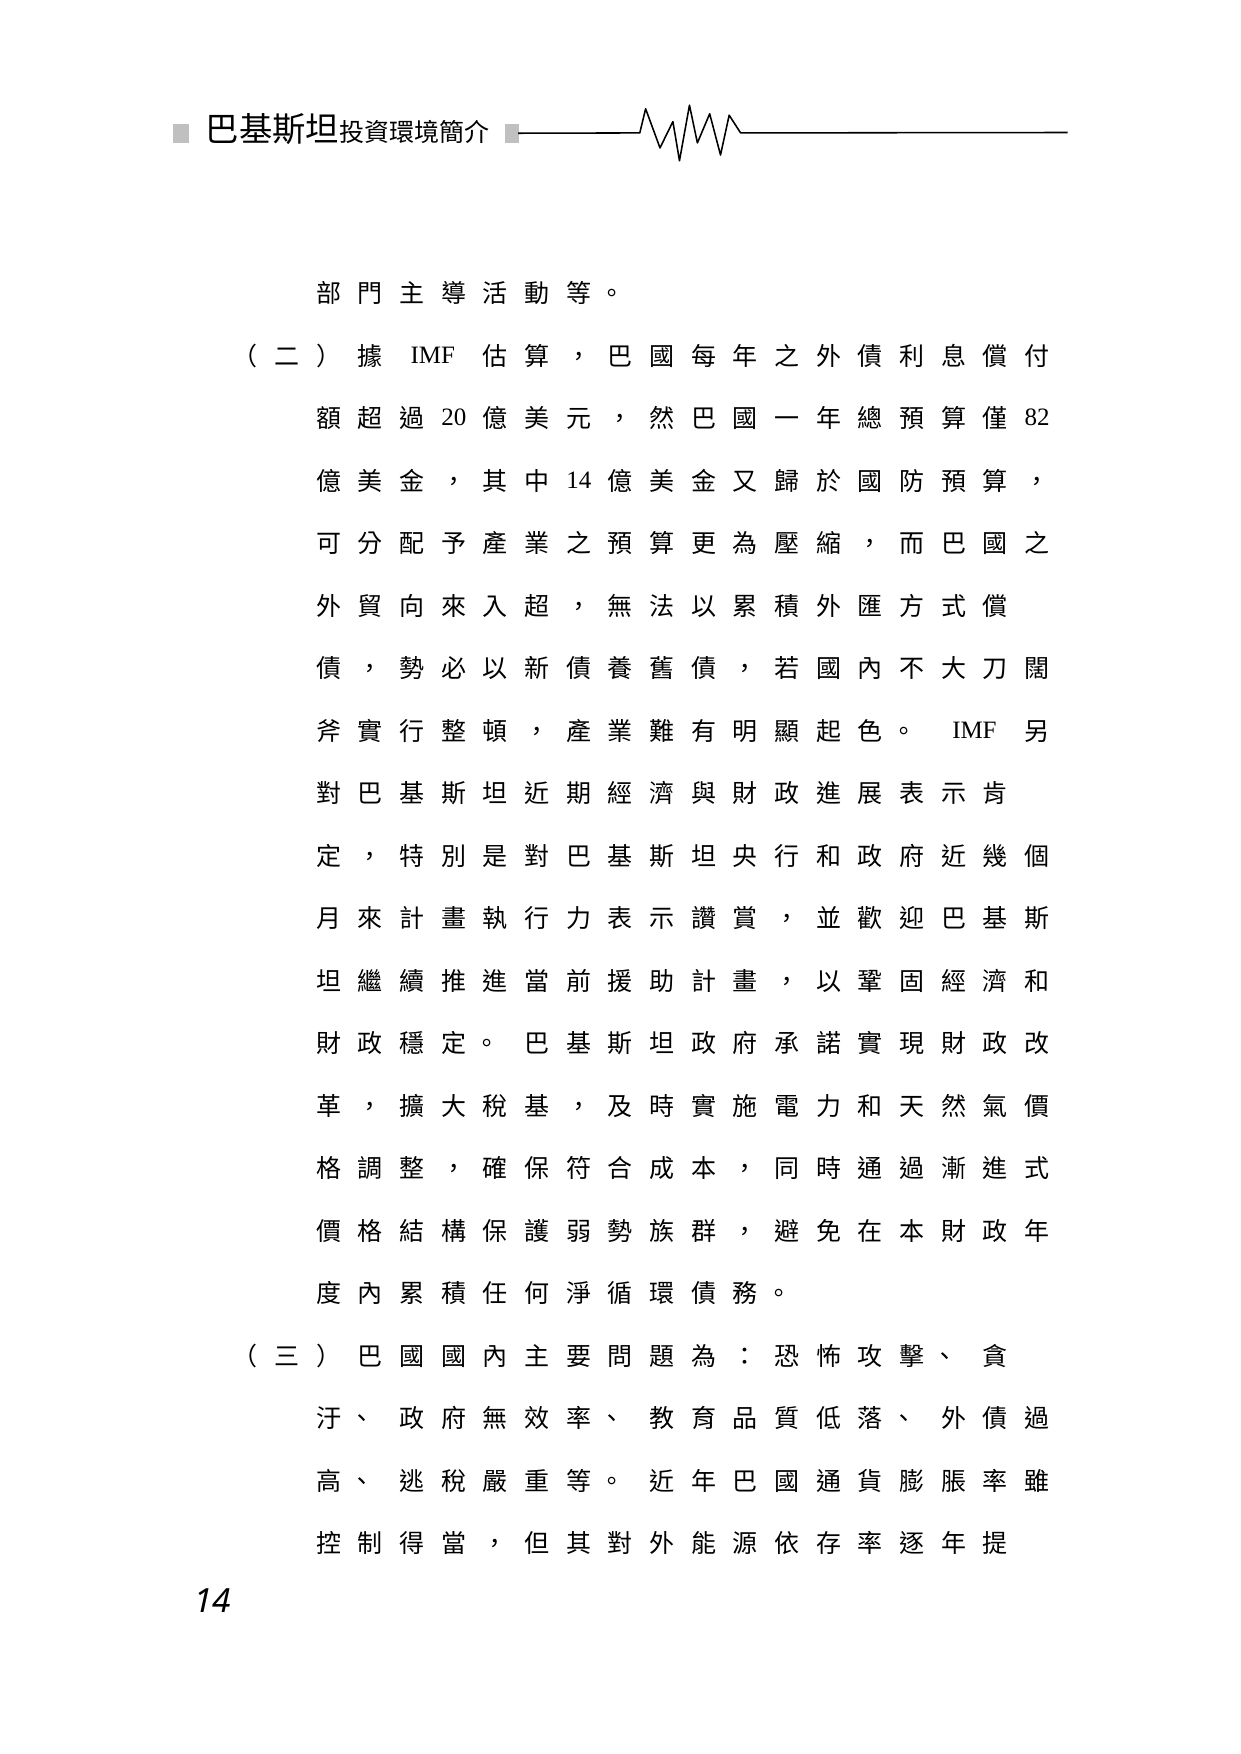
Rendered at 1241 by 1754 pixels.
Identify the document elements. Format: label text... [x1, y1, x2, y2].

text （二）據IMF估算，巴國每年之外債利息償付額超過20億美元，然巴國一年總預算僅82億美金，其中14億美金又歸於國防預算，可分配予產業之預算更為壓縮，而巴國之外貿向來入超，無法以累積外匯方式償債，勢必以新債養舊債，若國內不大刀闊斧實行整頓，產業難有明顯起色。IMF另對巴基斯坦近期經濟與財政進展表示肯定，特別是對巴基斯坦央行和政府近幾個月來計畫執行力表示讚賞，並歡迎巴基斯坦繼續推進當前援助計畫，以鞏固經濟和財政穩定。巴基斯坦政府承諾實現財政改革，擴大稅基，及時實施電力和天然氣價格調整，確保符合成本，同時通過漸進式價格結構保護弱勢族群，避免在本財政年度內累積任何淨循環債務。 [207, 313, 1058, 1313]
text 部門主導活動等。 [207, 250, 1058, 313]
text （三）巴國國內主要問題為：恐怖攻擊、貪汙、政府無效率、教育品質低落、外債過高、逃稅嚴重等。近年巴國通貨膨脹率雖控制得當，但其對外能源依存率逐年提 [207, 1313, 1058, 1563]
